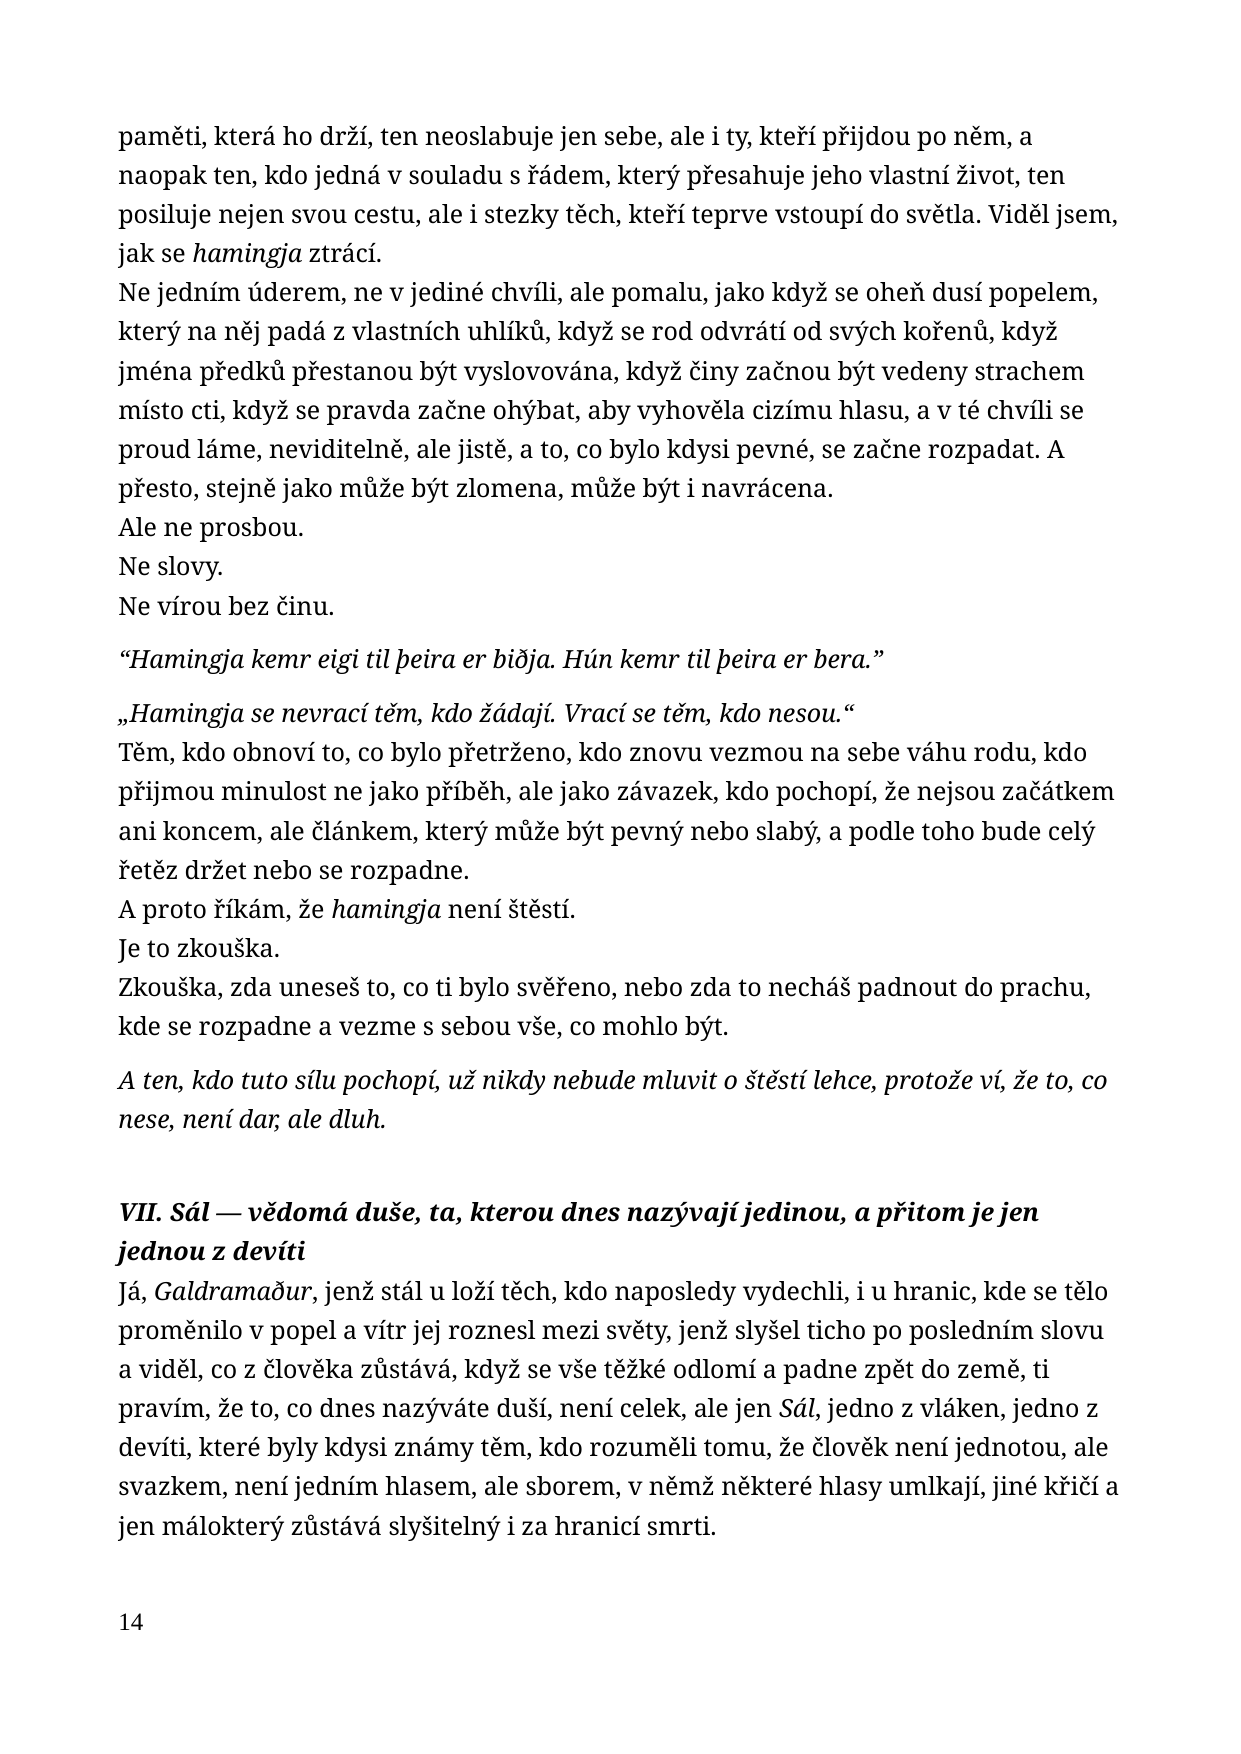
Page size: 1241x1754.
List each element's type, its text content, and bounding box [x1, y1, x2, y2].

text „Hamingja se nevrací těm, kdo žádají. Vrací se těm, kdo nesou.“ Těm, kdo obnoví to, co bylo přetrženo, kdo znovu vezmou na sebe váhu rodu, kdo přijmou minulost ne jako příběh, ale jako závazek, kdo pochopí, že nejsou začátkem ani koncem, ale článkem, který může být pevný nebo slabý, a podle toho bude celý řetěz držet nebo se rozpadne. A proto říkám, že hamingja není štěstí. Je to zkouška. Zkouška, zda uneseš to, co ti bylo svěřeno, nebo zda to necháš padnout do prachu, kde se rozpadne a vezme s sebou vše, co mohlo být. [118, 696, 1122, 1043]
text A ten, kdo tuto sílu pochopí, už nikdy nebude mluvit o štěstí lehce, protože ví, že to, co nese, není dar, ale dluh. [118, 1063, 1122, 1136]
text VII. Sál — vědomá duše, ta, kterou dnes nazývají jedinou, a přitom je jen jednou z devíti Já, Galdramaður, jenž stál u loží těch, kdo naposledy vydechli, i u hranic, kde se tělo proměnilo v popel a vítr jej roznesl mezi světy, jenž slyšel ticho po posledním slovu a viděl, co z člověka zůstává, když se vše těžké odlomí a padne zpět do země, ti pravím, že to, co dnes nazýváte duší, není celek, ale jen Sál, jedno z vláken, jedno z devíti, které byly kdysi známy těm, kdo rozuměli tomu, že člověk není jednotou, ale svazkem, není jedním hlasem, ale sborem, v němž některé hlasy umlkají, jiné křičí a jen málokterý zůstává slyšitelný i za hranicí smrti. [118, 1156, 1122, 1542]
text “Hamingja kemr eigi til þeira er biðja. Hún kemr til þeira er bera.” [118, 642, 1122, 676]
text paměti, která ho drží, ten neoslabuje jen sebe, ale i ty, kteří přijdou po něm, a naopak ten, kdo jedná v souladu s řádem, který přesahuje jeho vlastní život, ten posiluje nejen svou cestu, ale i stezky těch, kteří teprve vstoupí do světla. Viděl jsem, jak se hamingja ztrácí. Ne jedním úderem, ne v jediné chvíli, ale pomalu, jako když se oheň dusí popelem, který na něj padá z vlastních uhlíků, když se rod odvrátí od svých kořenů, když jména předků přestanou být vyslovována, když činy začnou být vedeny strachem místo cti, když se pravda začne ohýbat, aby vyhověla cizímu hlasu, a v té chvíli se proud láme, neviditelně, ale jistě, a to, co bylo kdysi pevné, se začne rozpadat. A přesto, stejně jako může být zlomena, může být i navrácena. Ale ne prosbou. Ne slovy. Ne vírou bez činu. [118, 118, 1122, 622]
